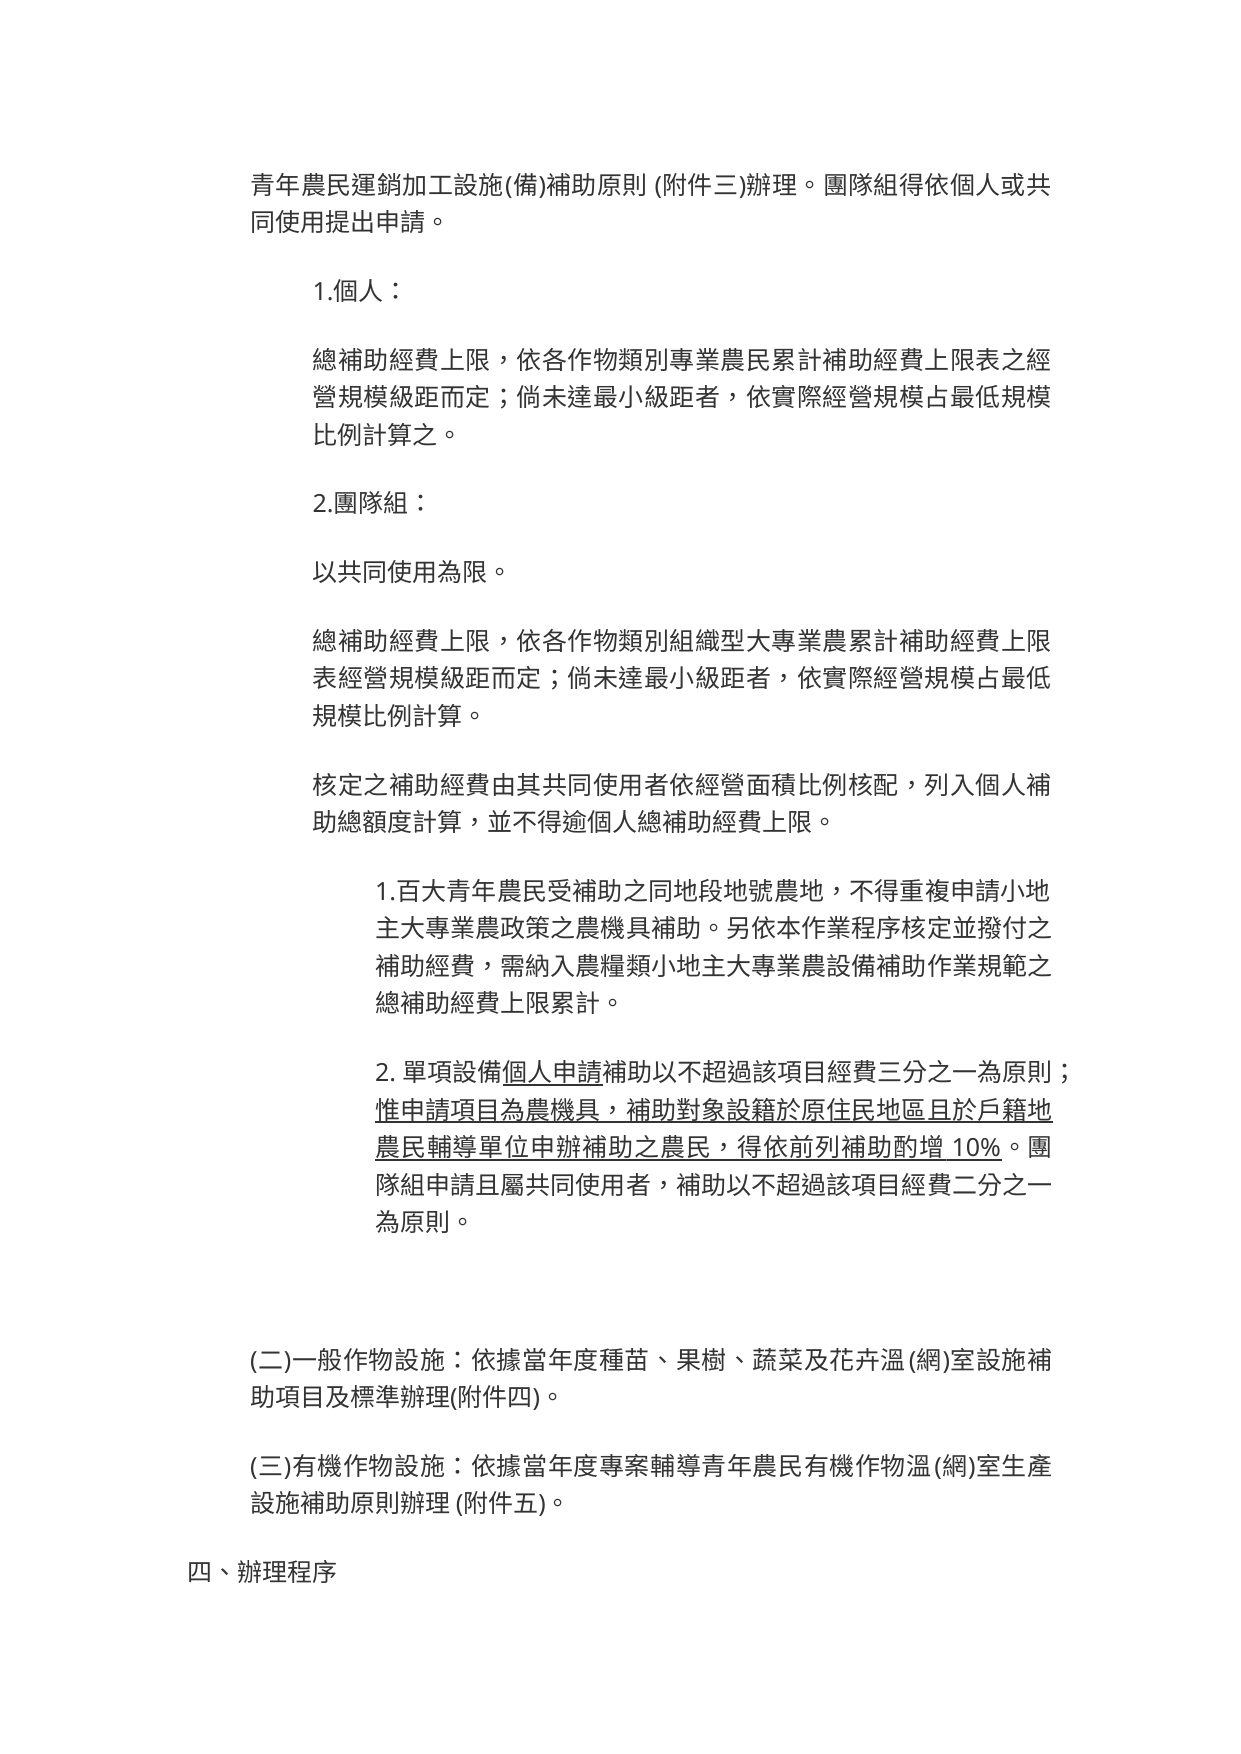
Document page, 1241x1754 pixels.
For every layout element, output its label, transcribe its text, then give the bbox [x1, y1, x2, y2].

text 總補助經費上限，依各作物類別專業農民累計補助經費上限表之經營規模級距而定；倘未達最小級距者，依實際經營規模占最低規模比例計算之。 [312, 339, 1053, 452]
text 四、辦理程序 [187, 1552, 1053, 1589]
text 2.團隊組： [312, 483, 1053, 521]
text 1.個人： [312, 271, 1053, 308]
text 總補助經費上限，依各作物類別組織型大專業農累計補助經費上限表經營規模級距而定；倘未達最小級距者，依實際經營規模占最低規模比例計算。 [312, 621, 1053, 733]
text 2. 單項設備個人申請補助以不超過該項目經費三分之一為原則；惟申請項目為農機具，補助對象設籍於原住民地區且於戶籍地農民輔導單位申辦補助之農民，得依前列補助酌增10%。團隊組申請且屬共同使用者，補助以不超過該項目經費二分之一為原則。 [375, 1123, 1053, 1239]
text 1.百大青年農民受補助之同地段地號農地，不得重複申請小地主大專業農政策之農機具補助。另依本作業程序核定並撥付之補助經費，需納入農糧類小地主大專業農設備補助作業規範之總補助經費上限累計。 [375, 871, 1053, 1021]
text (二)一般作物設施：依據當年度種苗、果樹、蔬菜及花卉溫(網)室設施補助項目及標準辦理(附件四)。 [250, 1339, 1053, 1414]
text 以共同使用為限。 [312, 552, 1053, 589]
text 核定之補助經費由其共同使用者依經營面積比例核配，列入個人補助總額度計算，並不得逾個人總補助經費上限。 [312, 764, 1053, 839]
text (三)有機作物設施：依據當年度專案輔導青年農民有機作物溫(網)室生產設施補助原則辦理 (附件五)。 [250, 1446, 1053, 1521]
text 青年農民運銷加工設施(備)補助原則 (附件三)辦理。團隊組得依個人或共同使用提出申請。 [250, 164, 1053, 239]
text 2. 單項設備個人申請補助以不超過該項目經費三分之一為原則；惟申請項目為農機具，補助對象設籍於原住民地區且於戶籍地農民輔導單位申辦補助之農民，得依前列補助酌增10%。團隊組申請且屬共同使用者，補助以不超過該項目經費二分之一為原則。 [375, 1052, 1053, 1121]
